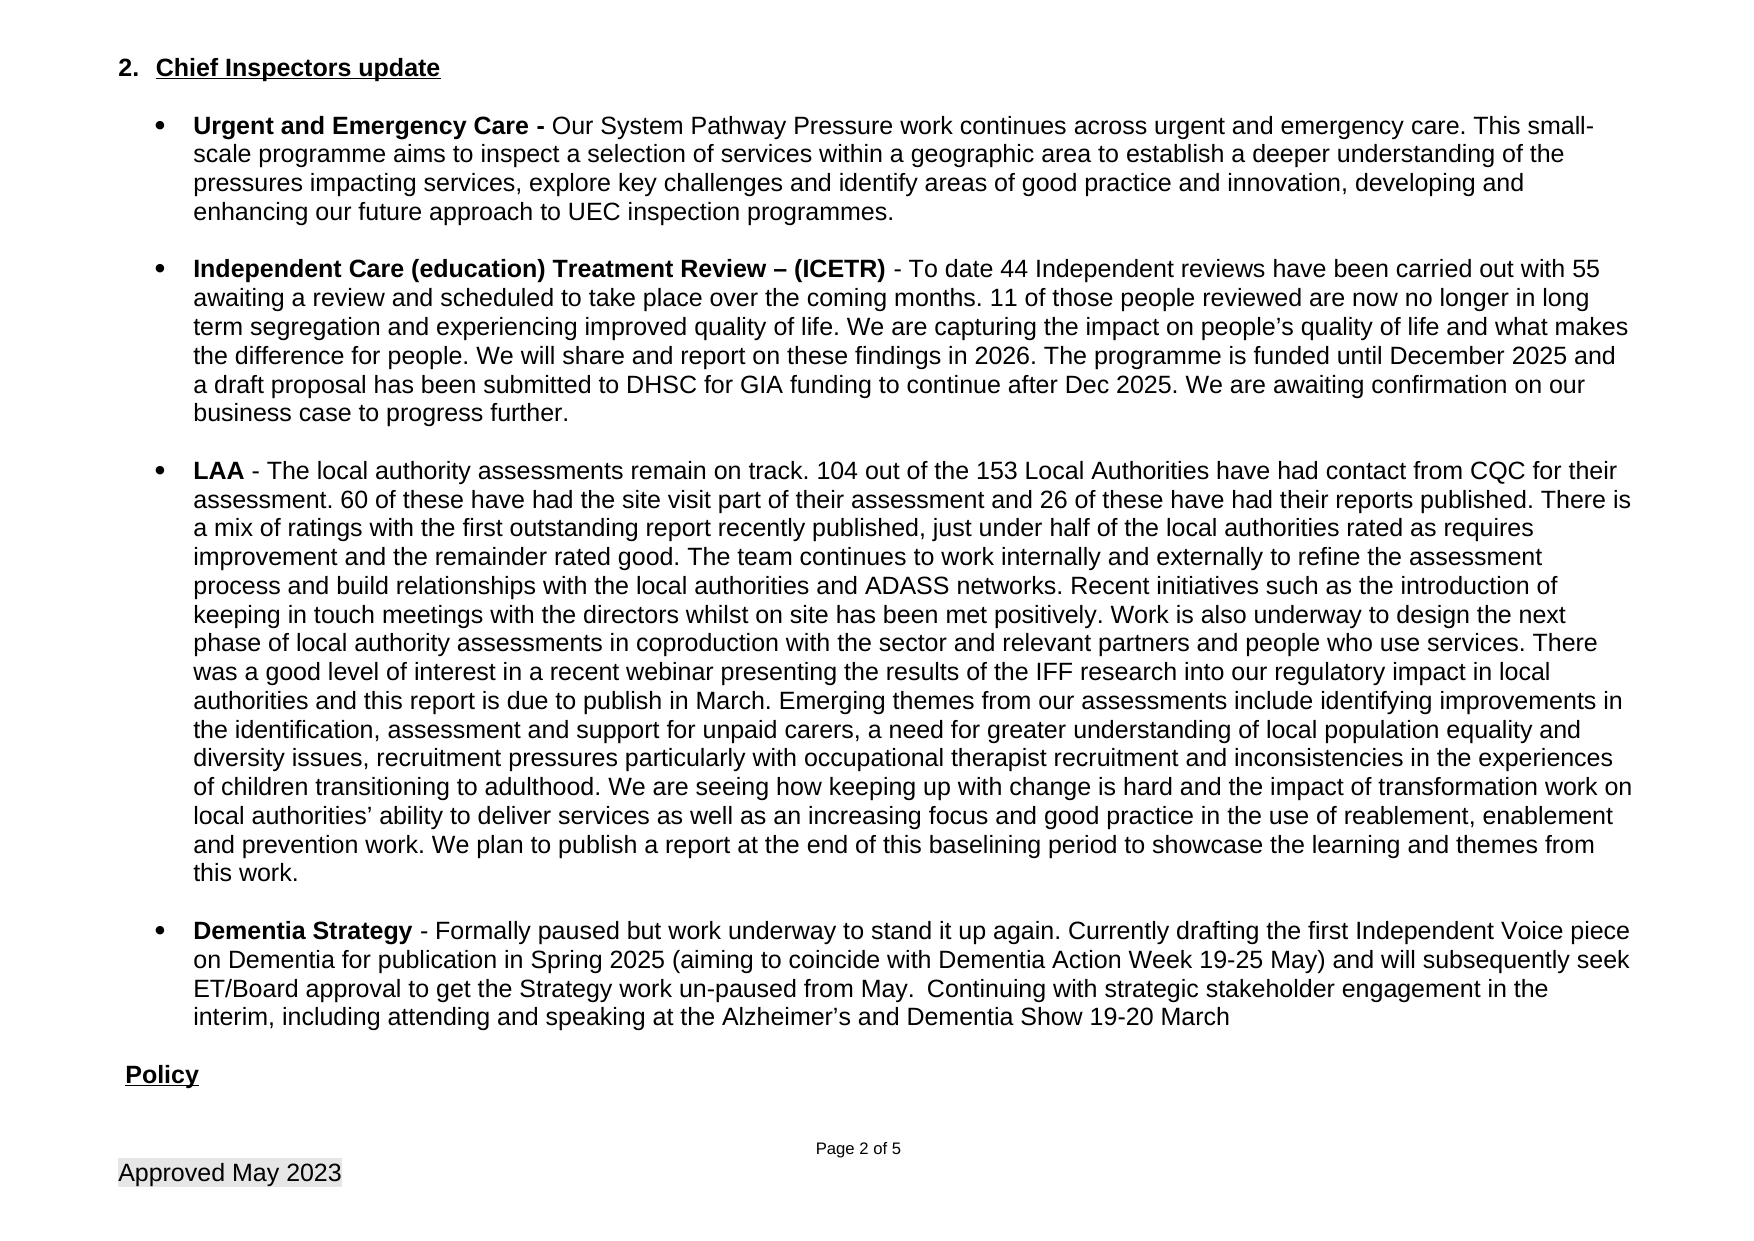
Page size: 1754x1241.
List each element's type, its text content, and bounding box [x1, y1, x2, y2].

list LAA - The local authority assessments remain on track. 104 out of the 153 Local Authorities have had contact from CQC for their assessment. 60 of these have had the site visit part of their assessment and 26 of these have had their reports published. There is a mix of ratings with the first outstanding report recently published, just under half of the local authorities rated as requires improvement and the remainder rated good. The team continues to work internally and externally to refine the assessment process and build relationships with the local authorities and ADASS networks. Recent initiatives such as the introduction of keeping in touch meetings with the directors whilst on site has been met positively. Work is also underway to design the next phase of local authority assessments in coproduction with the sector and relevant partners and people who use services. There was a good level of interest in a recent webinar presenting the results of the IFF research into our regulatory impact in local authorities and this report is due to publish in March. Emerging themes from our assessments include identifying improvements in the identification, assessment and support for unpaid carers, a need for greater understanding of local population equality and diversity issues, recruitment pressures particularly with occupational therapist recruitment and inconsistencies in the experiences of children transitioning to adulthood. We are seeing how keeping up with change is hard and the impact of transformation work on local authorities’ ability to deliver services as well as an increasing focus and good practice in the use of reablement, enablement and prevention work. We plan to publish a report at the end of this baselining period to showcase the learning and themes from this work. [156, 456, 1636, 887]
text Policy [118, 1060, 1636, 1088]
list Chief Inspectors update [118, 53, 1636, 82]
list Dementia Strategy - Formally paused but work underway to stand it up again. Currently drafting the first Independent Voice piece on Dementia for publication in Spring 2025 (aiming to coincide with Dementia Action Week 19-25 May) and will subsequently seek ET/Board approval to get the Strategy work un-paused from May. Continuing with strategic stakeholder engagement in the interim, including attending and speaking at the Alzheimer’s and Dementia Show 19-20 March [156, 916, 1636, 1031]
list Independent Care (education) Treatment Review – (ICETR) - To date 44 Independent reviews have been carried out with 55 awaiting a review and scheduled to take place over the coming months. 11 of those people reviewed are now no longer in long term segregation and experiencing improved quality of life. We are capturing the impact on people’s quality of life and what makes the difference for people. We will share and report on these findings in 2026. The programme is funded until December 2025 and a draft proposal has been submitted to DHSC for GIA funding to continue after Dec 2025. We are awaiting confirmation on our business case to progress further. [156, 254, 1636, 427]
list Urgent and Emergency Care - Our System Pathway Pressure work continues across urgent and emergency care. This small-scale programme aims to inspect a selection of services within a geographic area to establish a deeper understanding of the pressures impacting services, explore key challenges and identify areas of good practice and innovation, developing and enhancing our future approach to UEC inspection programmes. [156, 111, 1636, 226]
